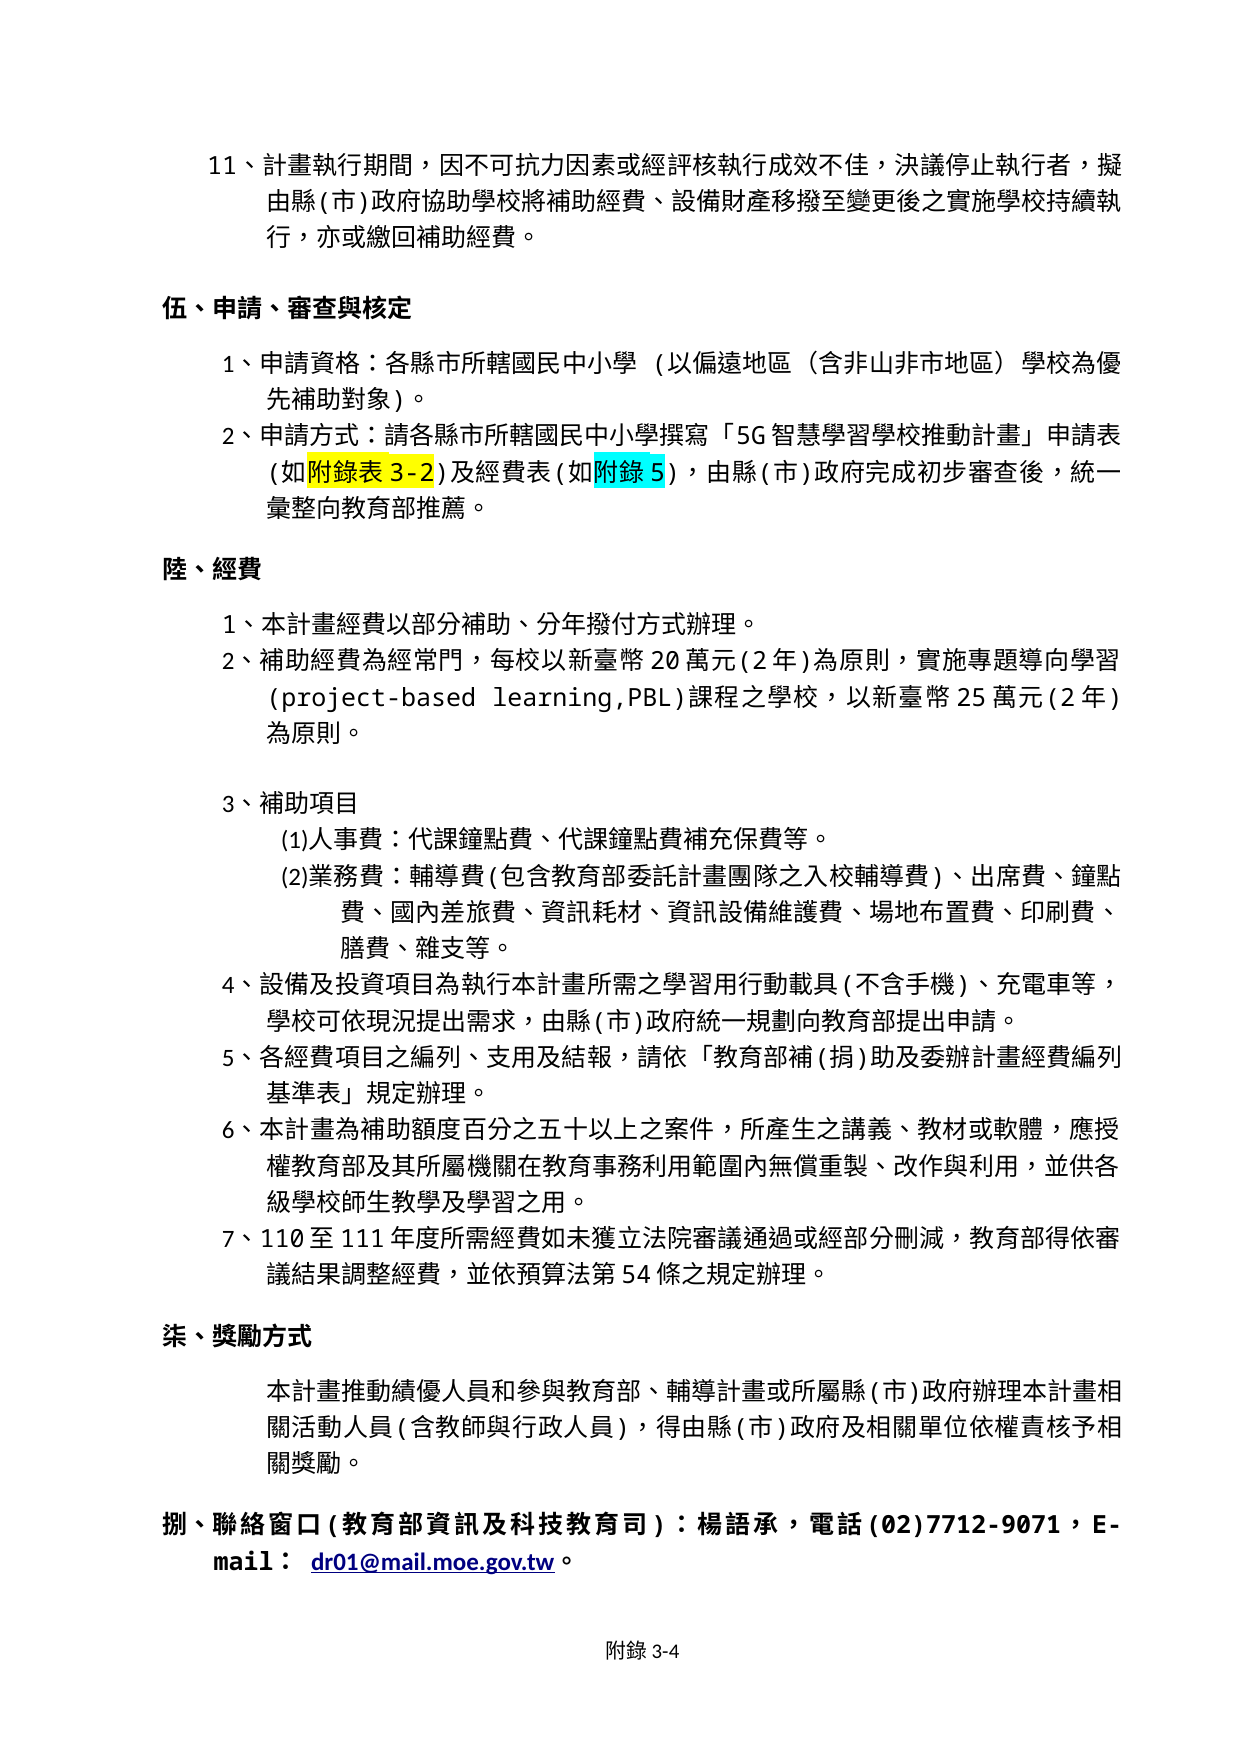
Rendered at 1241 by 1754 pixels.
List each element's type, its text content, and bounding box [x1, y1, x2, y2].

list 獎勵方式 [162, 1316, 1122, 1352]
list 申請方式：請各縣市所轄國民中小學撰寫「5G智慧學習學校推動計畫」申請表(如附錄表3-2)及經費表(如附錄5)，由縣(市)政府完成初步審查後，統一彙整向教育部推薦。 [222, 416, 1122, 524]
list 設備及投資項目為執行本計畫所需之學習用行動載具(不含手機)、充電車等，學校可依現況提出需求，由縣(市)政府統一規劃向教育部提出申請。 [222, 965, 1122, 1037]
list 人事費：代課鐘點費、代課鐘點費補充保費等。 [174, 820, 1122, 856]
list 本計畫經費以部分補助、分年撥付方式辦理。 [222, 604, 1122, 641]
list 補助項目 [222, 783, 1122, 820]
text 本計畫推動績優人員和參與教育部、輔導計畫或所屬縣(市)政府辦理本計畫相關活動人員(含教師與行政人員)，得由縣(市)政府及相關單位依權責核予相關獎勵。 [266, 1371, 1122, 1480]
list 申請資格：各縣市所轄國民中小學 (以偏遠地區（含非山非市地區）學校為優先補助對象)。 [222, 343, 1122, 416]
list 申請、審查與核定 [162, 288, 1122, 324]
list 補助經費為經常門，每校以新臺幣20萬元(2年)為原則，實施專題導向學習(project-based learning,PBL)課程之學校，以新臺幣25萬元(2年)為原則。 [222, 641, 1122, 749]
list 業務費：輔導費(包含教育部委託計畫團隊之入校輔導費)、出席費、鐘點費、國內差旅費、資訊耗材、資訊設備維護費、場地布置費、印刷費、膳費、雜支等。 [281, 856, 1122, 965]
list 110至111年度所需經費如未獲立法院審議通過或經部分刪減，教育部得依審議結果調整經費，並依預算法第54條之規定辦理。 [222, 1218, 1122, 1291]
list 經費 [162, 549, 1122, 586]
list 聯絡窗口(教育部資訊及科技教育司)：楊語承，電話(02)7712-9071，E-mail： dr01@mail.moe.gov.tw。 [162, 1505, 1122, 1577]
list 本計畫為補助額度百分之五十以上之案件，所產生之講義、教材或軟體，應授權教育部及其所屬機關在教育事務利用範圍內無償重製、改作與利用，並供各級學校師生教學及學習之用。 [222, 1110, 1122, 1218]
list 各經費項目之編列、支用及結報，請依「教育部補(捐)助及委辦計畫經費編列基準表」規定辦理。 [222, 1037, 1122, 1110]
list 計畫執行期間，因不可抗力因素或經評核執行成效不佳，決議停止執行者，擬由縣(市)政府協助學校將補助經費、設備財產移撥至變更後之實施學校持續執行，亦或繳回補助經費。 [207, 145, 1122, 254]
